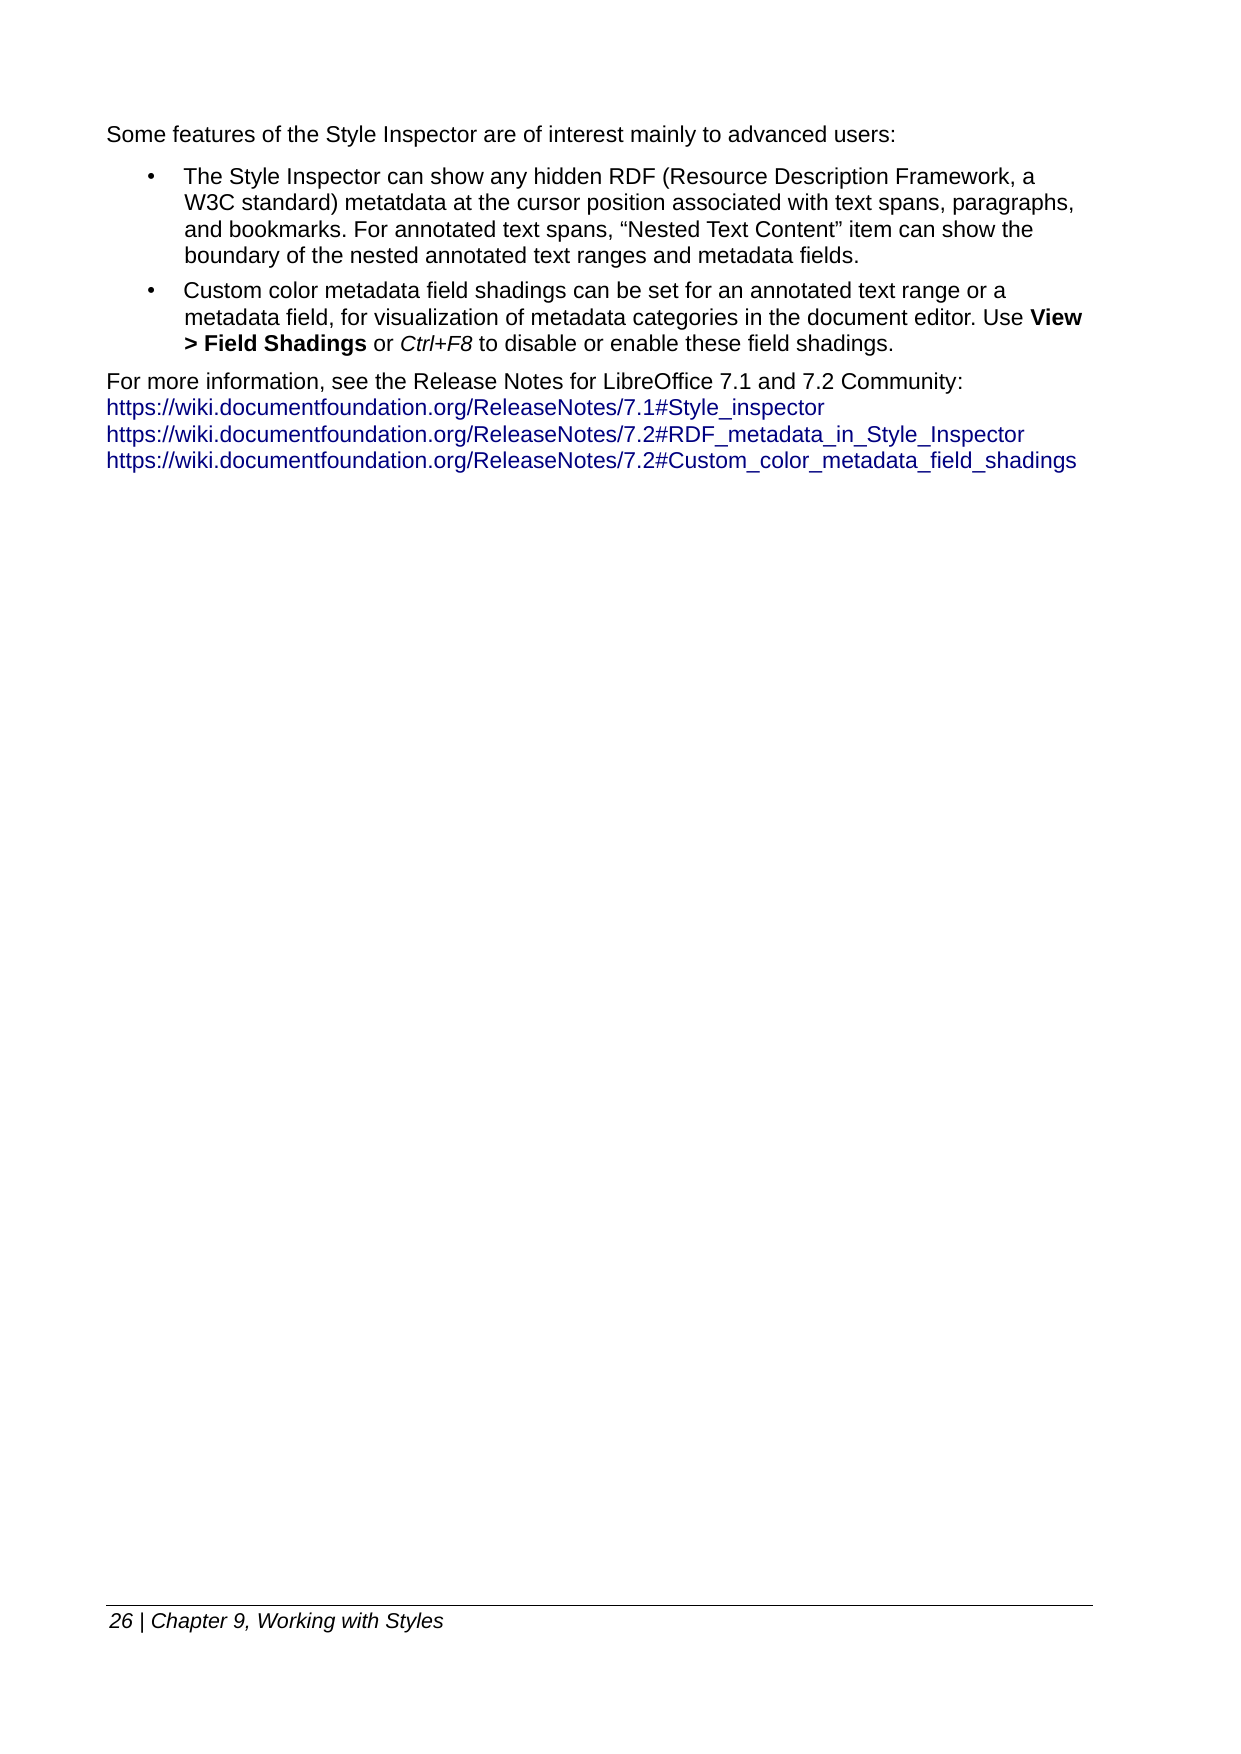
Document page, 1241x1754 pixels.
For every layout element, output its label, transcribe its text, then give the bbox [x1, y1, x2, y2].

list Custom color metadata field shadings can be set for an annotated text range or a metadata field, for visualization of metadata categories in the document editor. Use View > Field Shadings or Ctrl+F8 to disable or enable these field shadings. [144, 274, 1093, 359]
list Some features of the Style Inspector are of interest mainly to advanced users: [106, 121, 1093, 147]
list The Style Inspector can show any hidden RDF (Resource Description Framework, a W3C standard) metatdata at the cursor position associated with text spans, paragraphs, and bookmarks. For annotated text spans, “Nested Text Content” item can show the boundary of the nested annotated text ranges and metadata fields. [144, 160, 1093, 268]
text For more information, see the Release Notes for LibreOffice 7.1 and 7.2 Community: https://wiki.documentfoundation.org/ReleaseNotes/7.1#Style_inspector https://wiki.documentfoundation.org/ReleaseNotes/7.2#RDF_metadata_in_Style_Inspector https://wiki.documentfoundation.org/ReleaseNotes/7.2#Custom_color_metadata_field_shadings [106, 368, 1093, 473]
